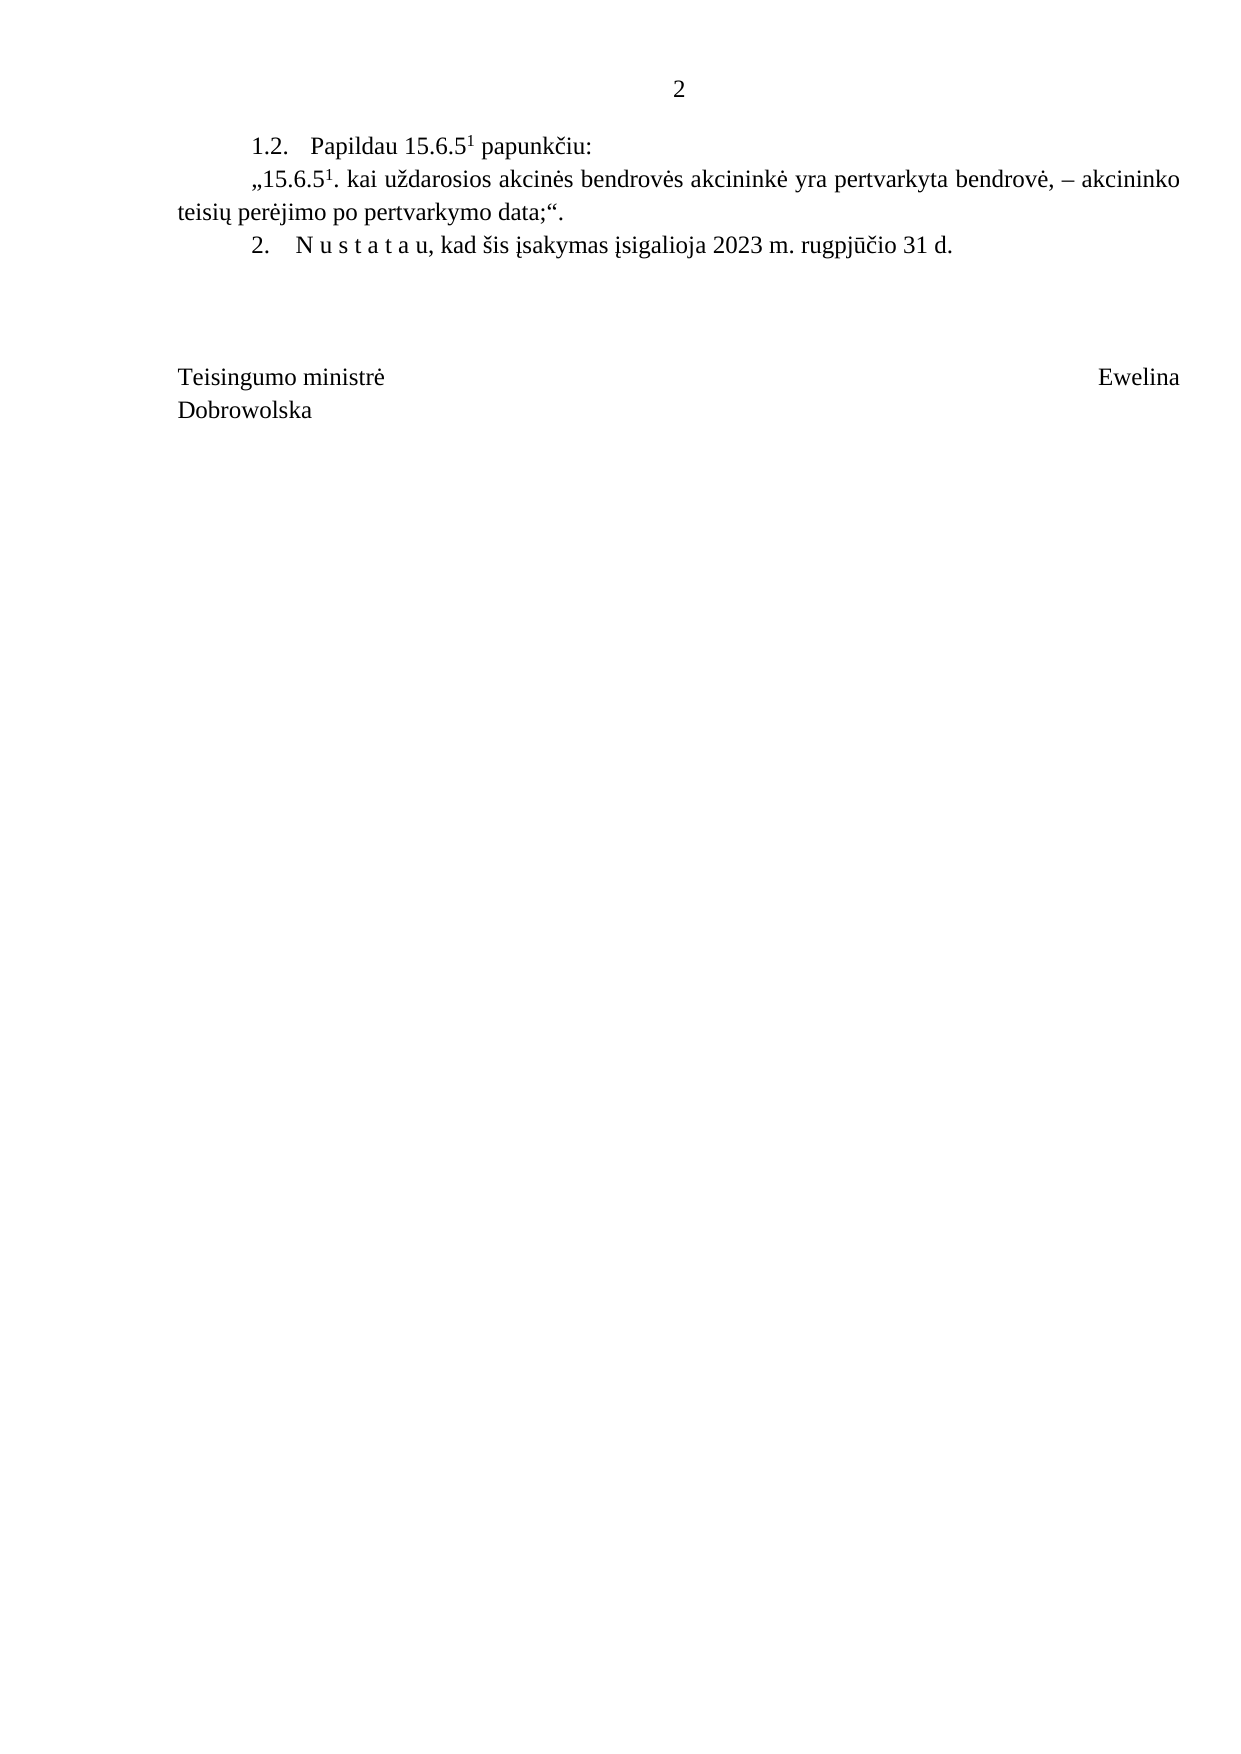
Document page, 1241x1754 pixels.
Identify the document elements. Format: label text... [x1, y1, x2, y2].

text Teisingumo ministrė Ewelina Dobrowolska [177, 362, 1181, 424]
text 2. Nustatau, kad šis įsakymas įsigalioja 2023 m. rugpjūčio 31 d. [177, 230, 1181, 259]
text „15.6.51. kai uždarosios akcinės bendrovės akcininkė yra pertvarkyta bendrovė, – akcininko teisių perėjimo po pertvarkymo data;“. [177, 164, 1181, 226]
text 1.2. Papildau 15.6.51 papunkčiu: [177, 131, 1181, 160]
